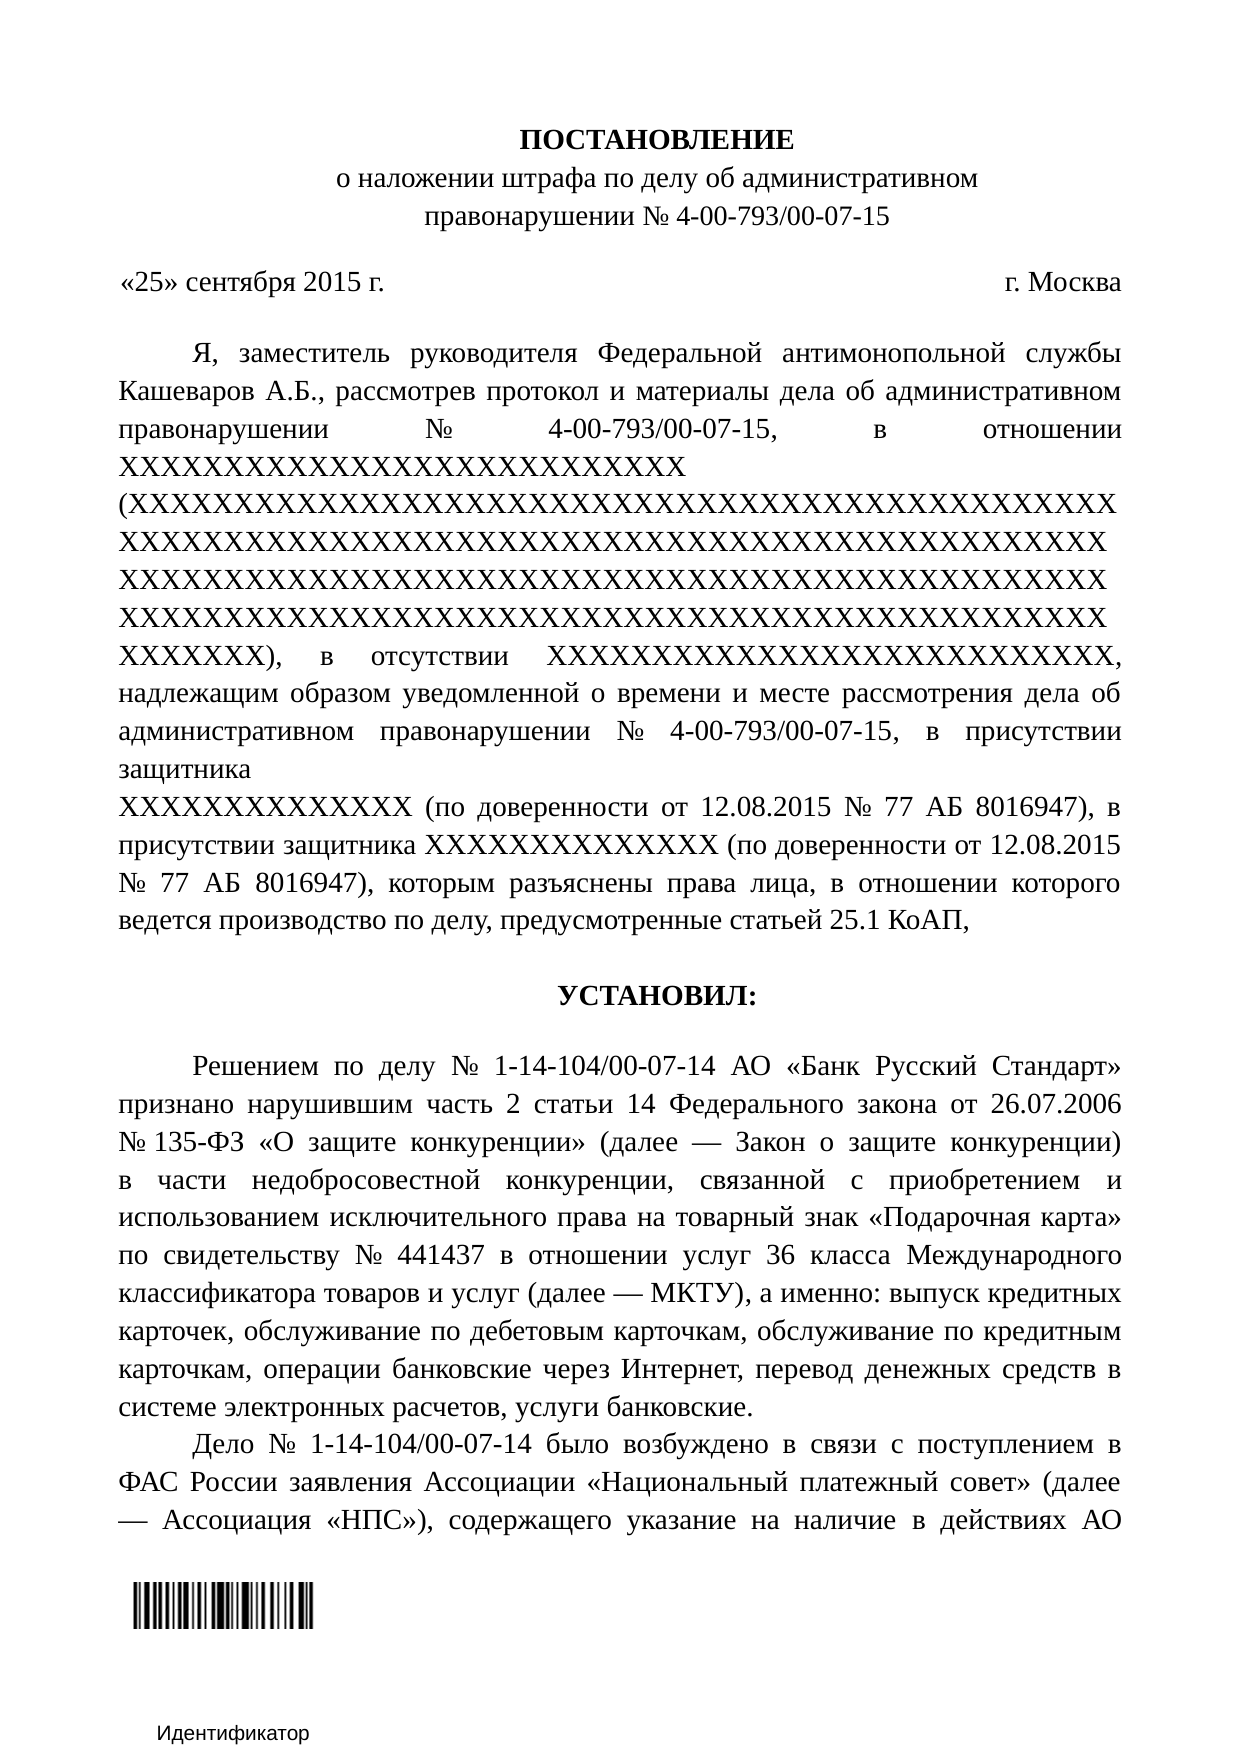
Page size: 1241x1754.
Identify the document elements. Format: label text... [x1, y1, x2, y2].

text ПОСТАНОВЛЕНИЕ [118, 118, 1122, 156]
text о наложении штрафа по делу об административном [118, 156, 1122, 194]
picture [118, 1582, 331, 1629]
text правонарушении № 4-00-793/00-07-15 [118, 194, 1122, 232]
text Я, заместитель руководителя Федеральной антимонопольной службы Кашеваров А.Б., рассмотрев протокол и материалы дела об административном правонарушении № 4-00-793/00-07-15, в отношении XXXXXXXXXXXXXXXXXXXXXXXXXXX (XXXXXXXXXXXXXXXXXXXXXXXXXXXXXXXXXXXXXXXXXXXXXXXXXXXXXXXXXXXXXXXXXXXXXXXXXXXXXXXXXXXXXXXXXXXXXXXXXXXXXXXXXXXXXXXXXXXXXXXXXXXXXXXXXXXXXXXXXXXXXXXXXXXXXXXXXXXXXXXXXXXXXXXXXXXXXXXXXXXXXXXXXXXXXXXXXXX), в отсутствии XXXXXXXXXXXXXXXXXXXXXXXXXXX, надлежащим образом уведомленной о времени и месте рассмотрения дела об административном правонарушении № 4-00-793/00-07-15, в присутствии защитника XXXXXXXXXXXXXX (по доверенности от 12.08.2015 № 77 АБ 8016947), в присутствии защитника XXXXXXXXXXXXXX (по доверенности от 12.08.2015 № 77 АБ 8016947), которым разъяснены права лица, в отношении которого ведется производство по делу, предусмотренные статьей 25.1 КоАП, [118, 331, 1122, 936]
text Дело № 1-14-104/00-07-14 было возбуждено в связи с поступлением в ФАС России заявления Ассоциации «Национальный платежный совет» (далее — Ассоциация «НПС»), содержащего указание на наличие в действиях АО [118, 1422, 1122, 1536]
text «25» сентября 2015 г. г. Москва [120, 264, 1122, 297]
text УСТАНОВИЛ: [118, 974, 1122, 1012]
text Решением по делу № 1-14-104/00-07-14 АО «Банк Русский Стандарт» признано нарушившим часть 2 статьи 14 Федерального закона от 26.07.2006 № 135-ФЗ «О защите конкуренции» (далее — Закон о защите конкуренции) в части недобросовестной конкуренции, связанной с приобретением и использованием исключительного права на товарный знак «Подарочная карта» по свидетельству № 441437 в отношении услуг 36 класса Международного классификатора товаров и услуг (далее — МКТУ), а именно: выпуск кредитных карточек, обслуживание по дебетовым карточкам, обслуживание по кредитным карточкам, операции банковские через Интернет, перевод денежных средств в системе электронных расчетов, услуги банковские. [118, 1044, 1122, 1422]
